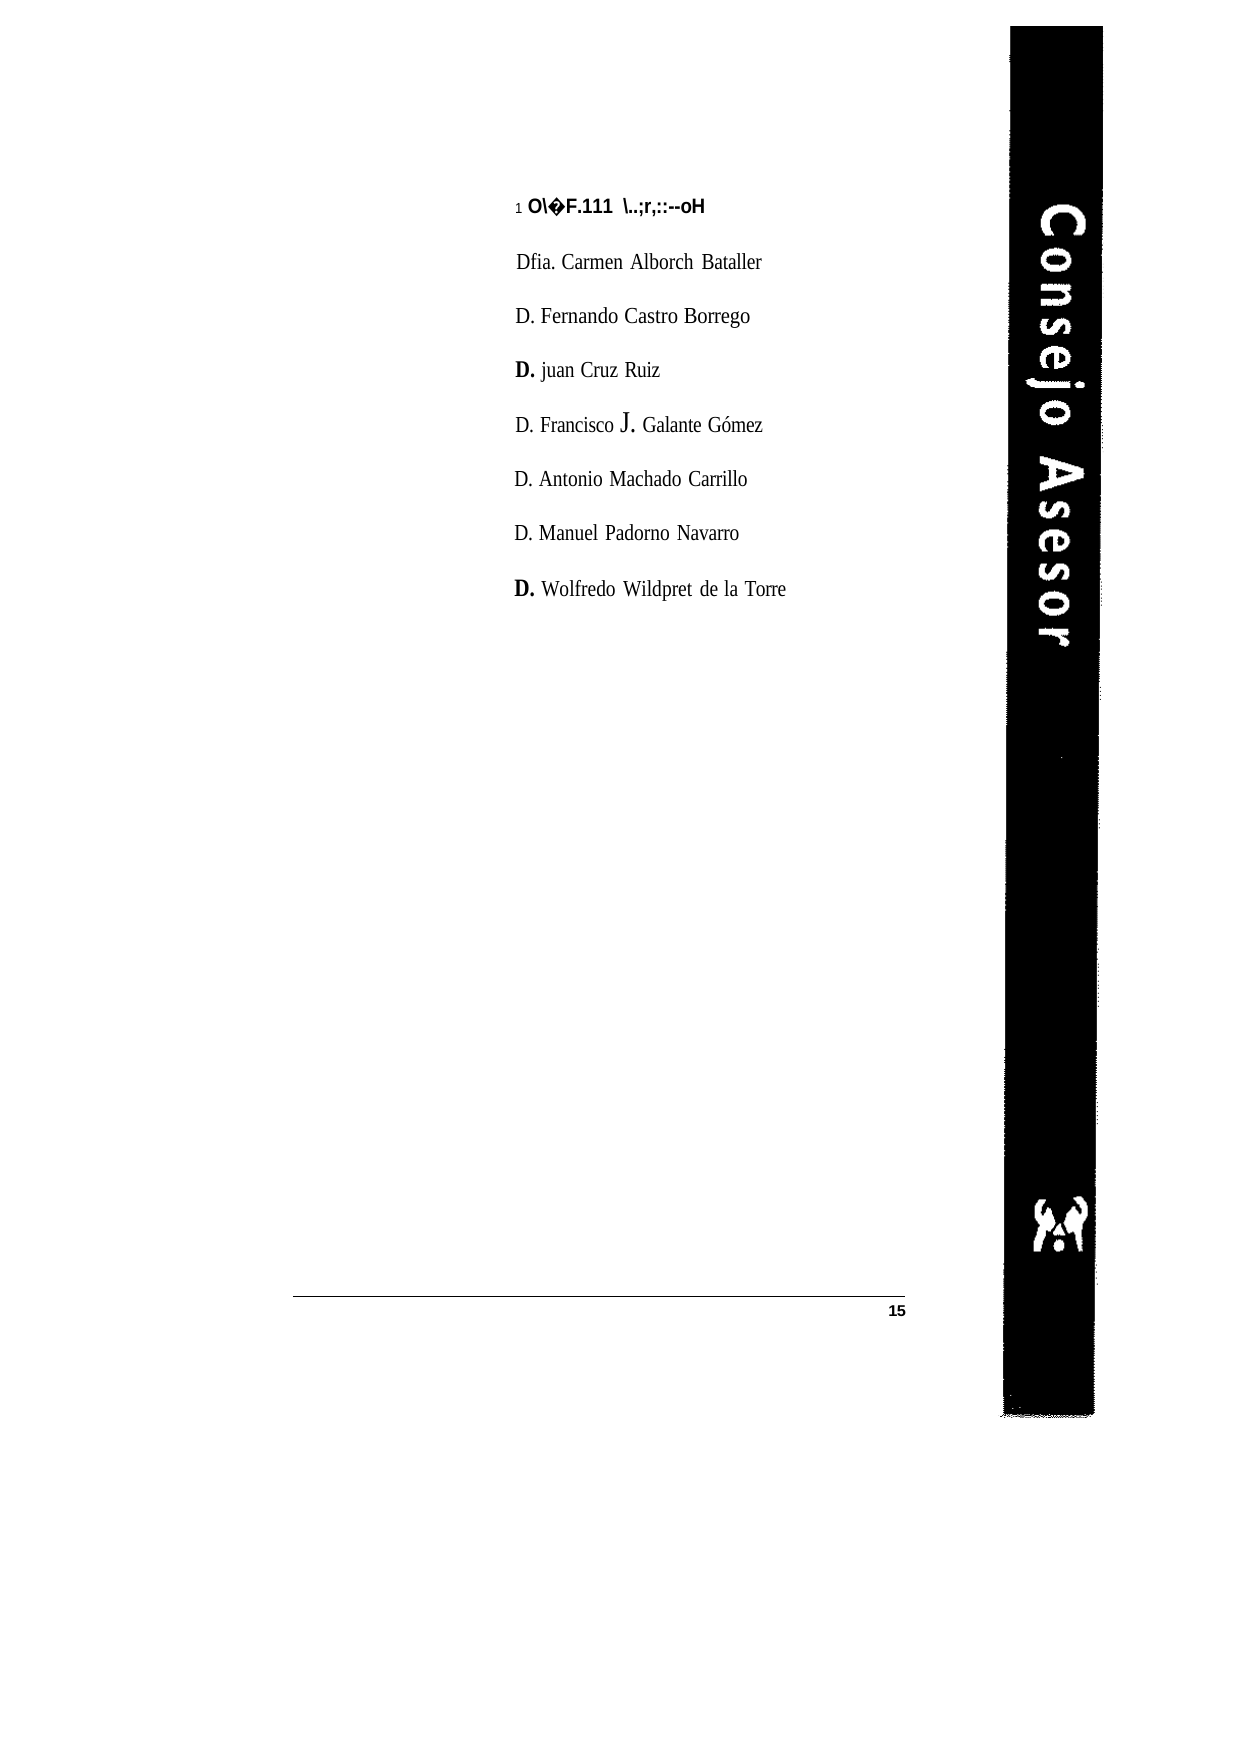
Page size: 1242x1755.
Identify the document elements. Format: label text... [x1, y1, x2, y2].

text [1104, 355, 1138, 383]
text [1104, 302, 1138, 328]
text [1104, 573, 1138, 601]
text D. Wolfredo Wildpret de la Torre [514, 573, 998, 601]
text [1104, 519, 1138, 546]
text D. Francisco J. Galante Gómez [515, 404, 998, 439]
text D. juan Cruz Ruiz [515, 355, 998, 383]
text D. Fernando Castro Borrego [515, 302, 998, 328]
text [1104, 404, 1138, 439]
text 15 [103, 1302, 906, 1320]
text [1104, 465, 1138, 492]
text D. Manuel Padorno Navarro [514, 519, 998, 546]
text Dfia. Carmen Alborch Bataller [238, 248, 998, 274]
text [1104, 193, 1138, 217]
text 1 O\�F.111 \..;r,::--oH [515, 193, 998, 217]
text D. Antonio Machado Carrillo [514, 465, 998, 492]
